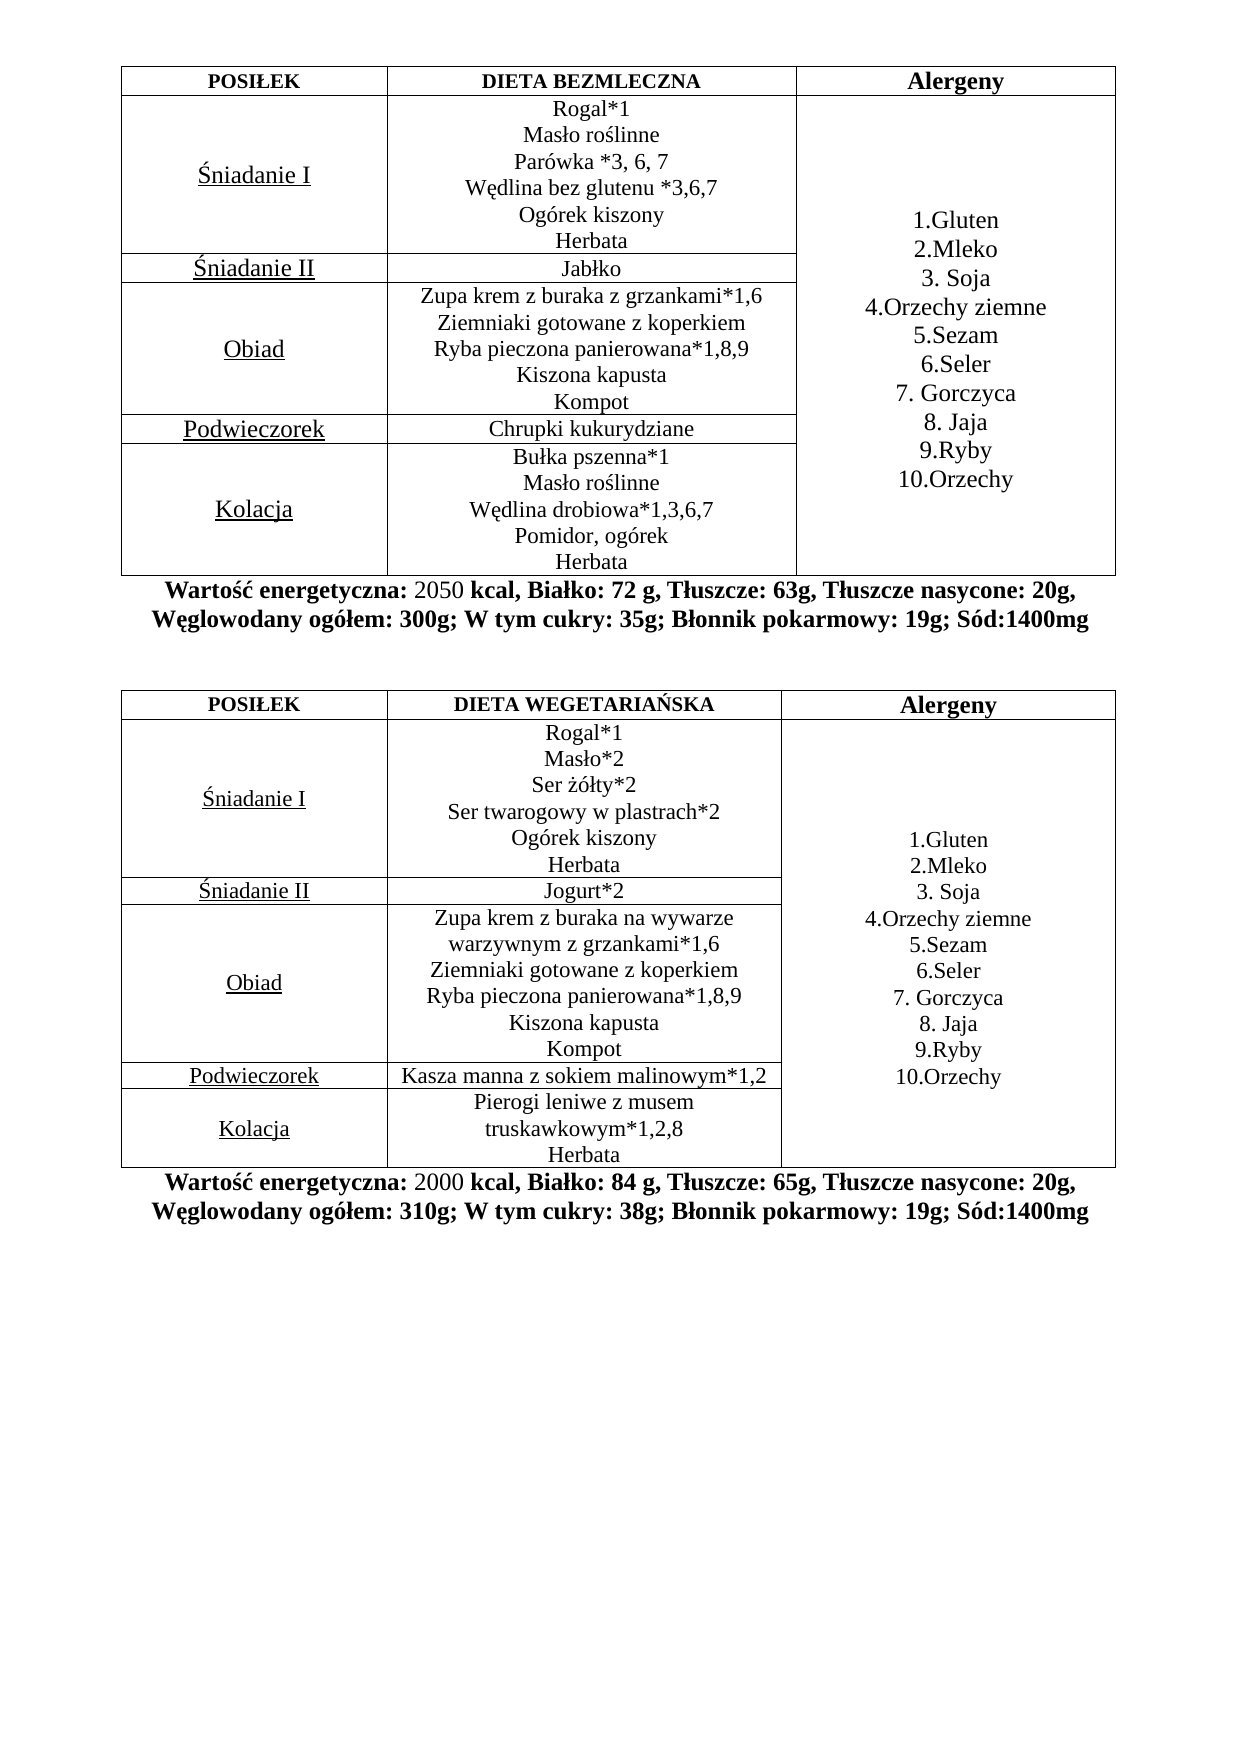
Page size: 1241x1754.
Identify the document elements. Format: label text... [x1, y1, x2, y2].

table_cell Podwieczorek [122, 1063, 387, 1088]
table_cell Pierogi leniwe z musem truskawkowym*1,2,8 Herbata [388, 1089, 781, 1167]
table_cell 1.Gluten 2.Mleko 3. Soja 4.Orzechy ziemne 5.Sezam 6.Seler 7. Gorczyca 8. Jaja 9.Ryby 10.Orzechy [797, 96, 1115, 575]
table_cell Bułka pszenna*1 Masło roślinne Wędlina drobiowa*1,3,6,7 Pomidor, ogórek Herbata [388, 444, 796, 575]
table_cell Rogal*1 Masło roślinne Parówka *3, 6, 7 Wędlina bez glutenu *3,6,7 Ogórek kiszony Herbata [388, 96, 796, 253]
table_cell Śniadanie I [122, 720, 387, 877]
table_cell Śniadanie I [122, 96, 387, 253]
table_header POSIŁEK [122, 691, 387, 719]
table_header DIETA WEGETARIAŃSKA [388, 691, 781, 719]
table_cell 1.Gluten 2.Mleko 3. Soja 4.Orzechy ziemne 5.Sezam 6.Seler 7. Gorczyca 8. Jaja 9.Ryby 10.Orzechy [782, 720, 1115, 1167]
table_cell Jabłko [388, 254, 796, 282]
table_cell Kolacja [122, 444, 387, 575]
table_cell Śniadanie II [122, 254, 387, 282]
table_cell Kasza manna z sokiem malinowym*1,2 [388, 1063, 781, 1088]
table_cell Jogurt*2 [388, 878, 781, 903]
table_cell Śniadanie II [122, 878, 387, 903]
table_header Alergeny [797, 67, 1115, 95]
table_cell Obiad [122, 905, 387, 1062]
table_cell Zupa krem z buraka z grzankami*1,6 Ziemniaki gotowane z koperkiem Ryba pieczona panierowana*1,8,9 Kiszona kapusta Kompot [388, 283, 796, 414]
table_header POSIŁEK [122, 67, 387, 95]
table_cell Obiad [122, 283, 387, 414]
table_cell Rogal*1 Masło*2 Ser żółty*2 Ser twarogowy w plastrach*2 Ogórek kiszony Herbata [388, 720, 781, 877]
text Wartość energetyczna: 2000 kcal, Białko: 84 g, Tłuszcze: 65g, Tłuszcze nasycone: 20g, Węglowodany ogółem: 310g; W tym cukry: 38g; Błonnik pokarmowy: 19g; Sód:1400mg [118, 1167, 1122, 1225]
table_cell Chrupki kukurydziane [388, 415, 796, 443]
table_cell Kolacja [122, 1089, 387, 1167]
table_cell Podwieczorek [122, 415, 387, 443]
text Wartość energetyczna: 2050 kcal, Białko: 72 g, Tłuszcze: 63g, Tłuszcze nasycone: 20g, Węglowodany ogółem: 300g; W tym cukry: 35g; Błonnik pokarmowy: 19g; Sód:1400mg [118, 575, 1122, 632]
table_header DIETA BEZMLECZNA [388, 67, 796, 95]
table_cell Zupa krem z buraka na wywarze warzywnym z grzankami*1,6 Ziemniaki gotowane z koperkiem Ryba pieczona panierowana*1,8,9 Kiszona kapusta Kompot [388, 905, 781, 1062]
table_header Alergeny [782, 691, 1115, 719]
